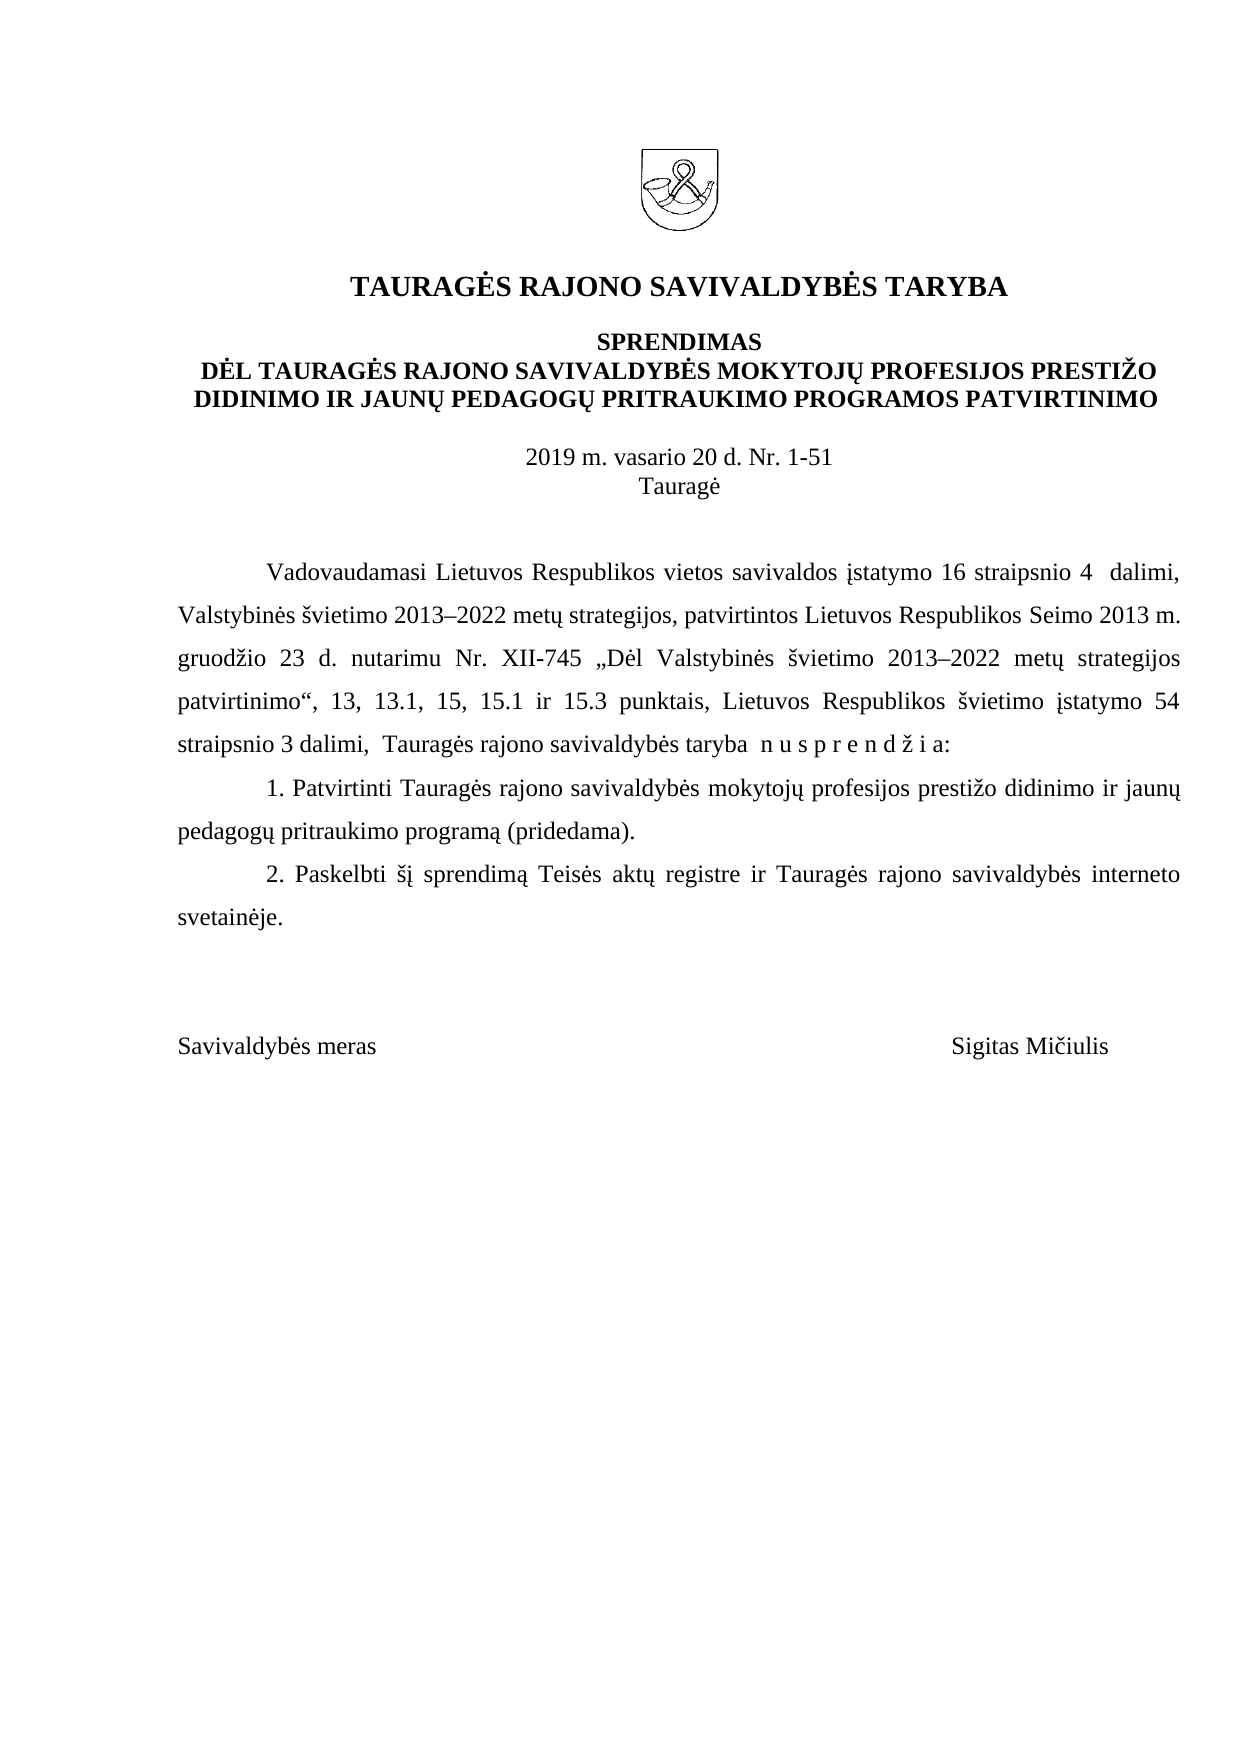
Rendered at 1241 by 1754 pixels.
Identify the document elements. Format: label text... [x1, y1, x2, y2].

text 2. Paskelbti šį sprendimą Teisės aktų registre ir Tauragės rajono savivaldybės interneto svetainėje. [177, 859, 1181, 931]
text TAURAGĖS RAJONO SAVIVALDYBĖS TARYBA [177, 269, 1181, 303]
text DĖL TAURAGĖS RAJONO SAVIVALDYBĖS MOKYTOJŲ PROFESIJOS PRESTIŽO DIDINIMO IR JAUNŲ PEDAGOGŲ PRITRAUKIMO PROGRAMOS PATVIRTINIMO [177, 356, 1181, 413]
text SPRENDIMAS [177, 327, 1181, 356]
text 1. Patvirtinti Tauragės rajono savivaldybės mokytojų profesijos prestižo didinimo ir jaunų pedagogų pritraukimo programą (pridedama). [177, 773, 1181, 844]
text Savivaldybės meras Sigitas Mičiulis [177, 1031, 1181, 1060]
text 2019 m. vasario 20 d. Nr. 1-51 [177, 442, 1181, 471]
text Vadovaudamasi Lietuvos Respublikos vietos savivaldos įstatymo 16 straipsnio 4 dalimi, Valstybinės švietimo 2013–2022 metų strategijos, patvirtintos Lietuvos Respublikos Seimo 2013 m. gruodžio 23 d. nutarimu Nr. XII-745 „Dėl Valstybinės švietimo 2013–2022 metų strategijos patvirtinimo“, 13, 13.1, 15, 15.1 ir 15.3 punktais, Lietuvos Respublikos švietimo įstatymo 54 straipsnio 3 dalimi, Tauragės rajono savivaldybės taryba n u s p r e n d ž i a: [177, 557, 1181, 758]
text Tauragė [177, 471, 1181, 499]
